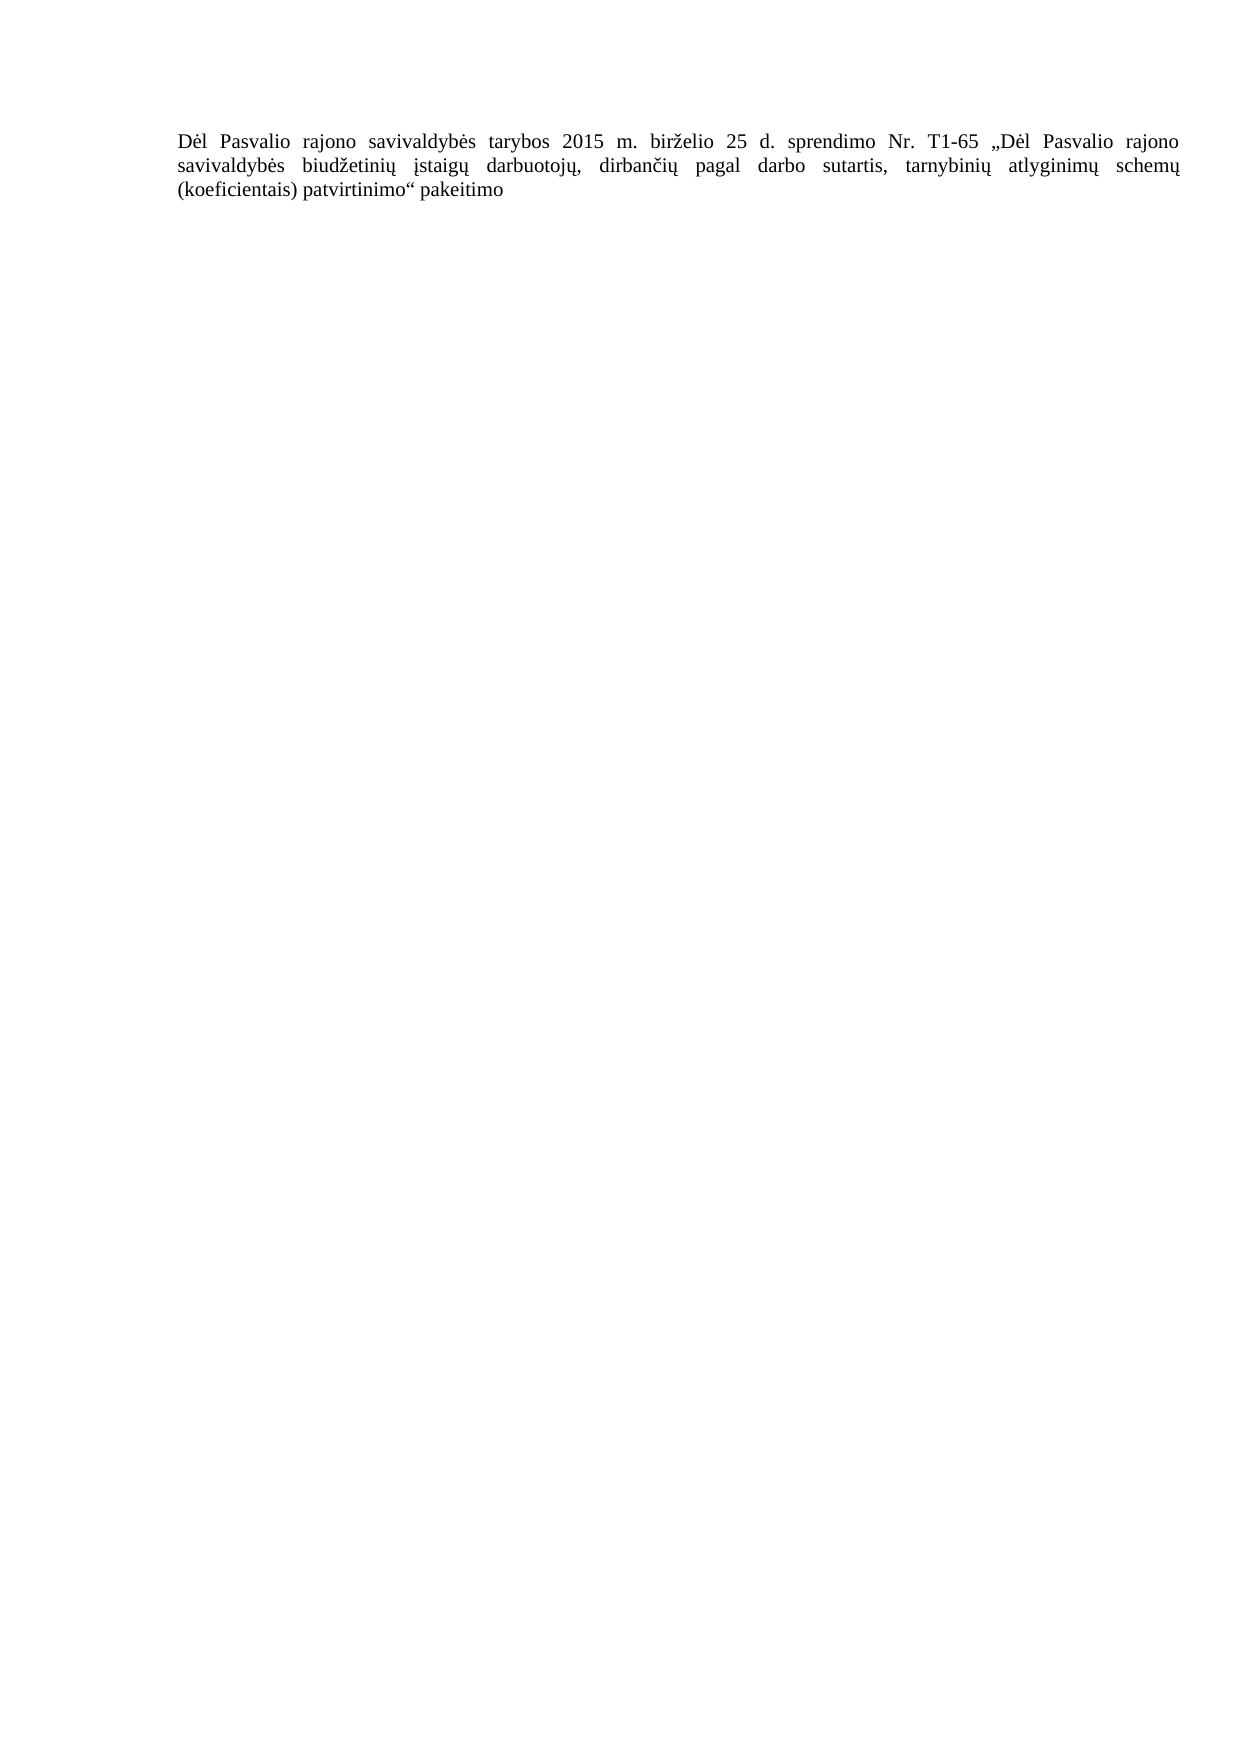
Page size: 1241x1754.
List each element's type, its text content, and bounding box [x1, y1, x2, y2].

text Dėl Pasvalio rajono savivaldybės tarybos 2015 m. birželio 25 d. sprendimo Nr. T1-65 „Dėl Pasvalio rajono savivaldybės biudžetinių įstaigų darbuotojų, dirbančių pagal darbo sutartis, tarnybinių atlyginimų schemų (koeficientais) patvirtinimo“ pakeitimo [177, 129, 1181, 201]
